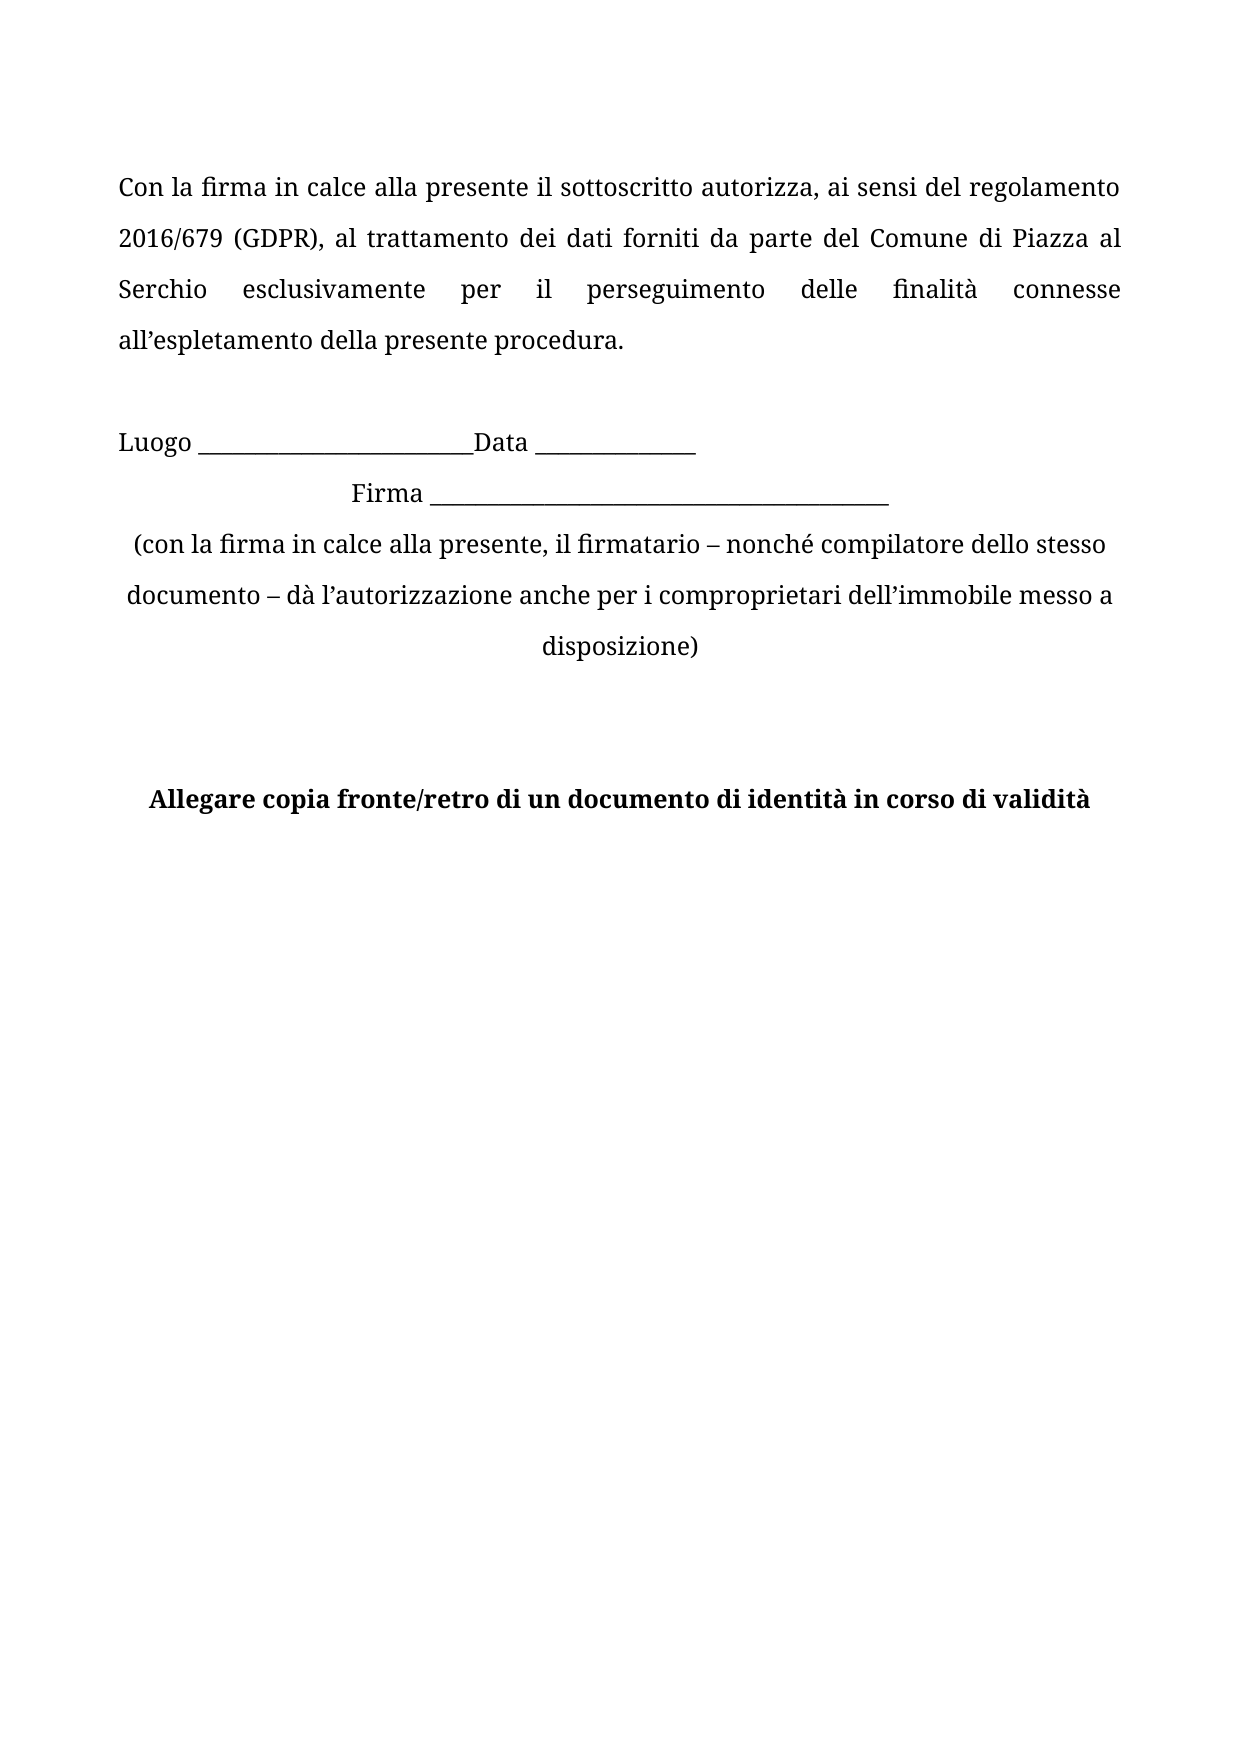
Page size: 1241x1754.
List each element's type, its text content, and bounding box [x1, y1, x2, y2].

text (con la firma in calce alla presente, il firmatario – nonché compilatore dello stesso documento – dà l’autorizzazione anche per i comproprietari dell’immobile messo a disposizione) [118, 526, 1122, 663]
text Luogo ________________________Data ______________ [118, 424, 1122, 458]
text Allegare copia fronte/retro di un documento di identità in corso di validità [118, 782, 1122, 816]
text Firma ________________________________________ [118, 475, 1122, 509]
text Con la firma in calce alla presente il sottoscritto autorizza, ai sensi del regolamento 2016/679 (GDPR), al trattamento dei dati forniti da parte del Comune di Piazza al Serchio esclusivamente per il perseguimento delle finalità connesse all’espletamento della presente procedura. [118, 169, 1122, 356]
